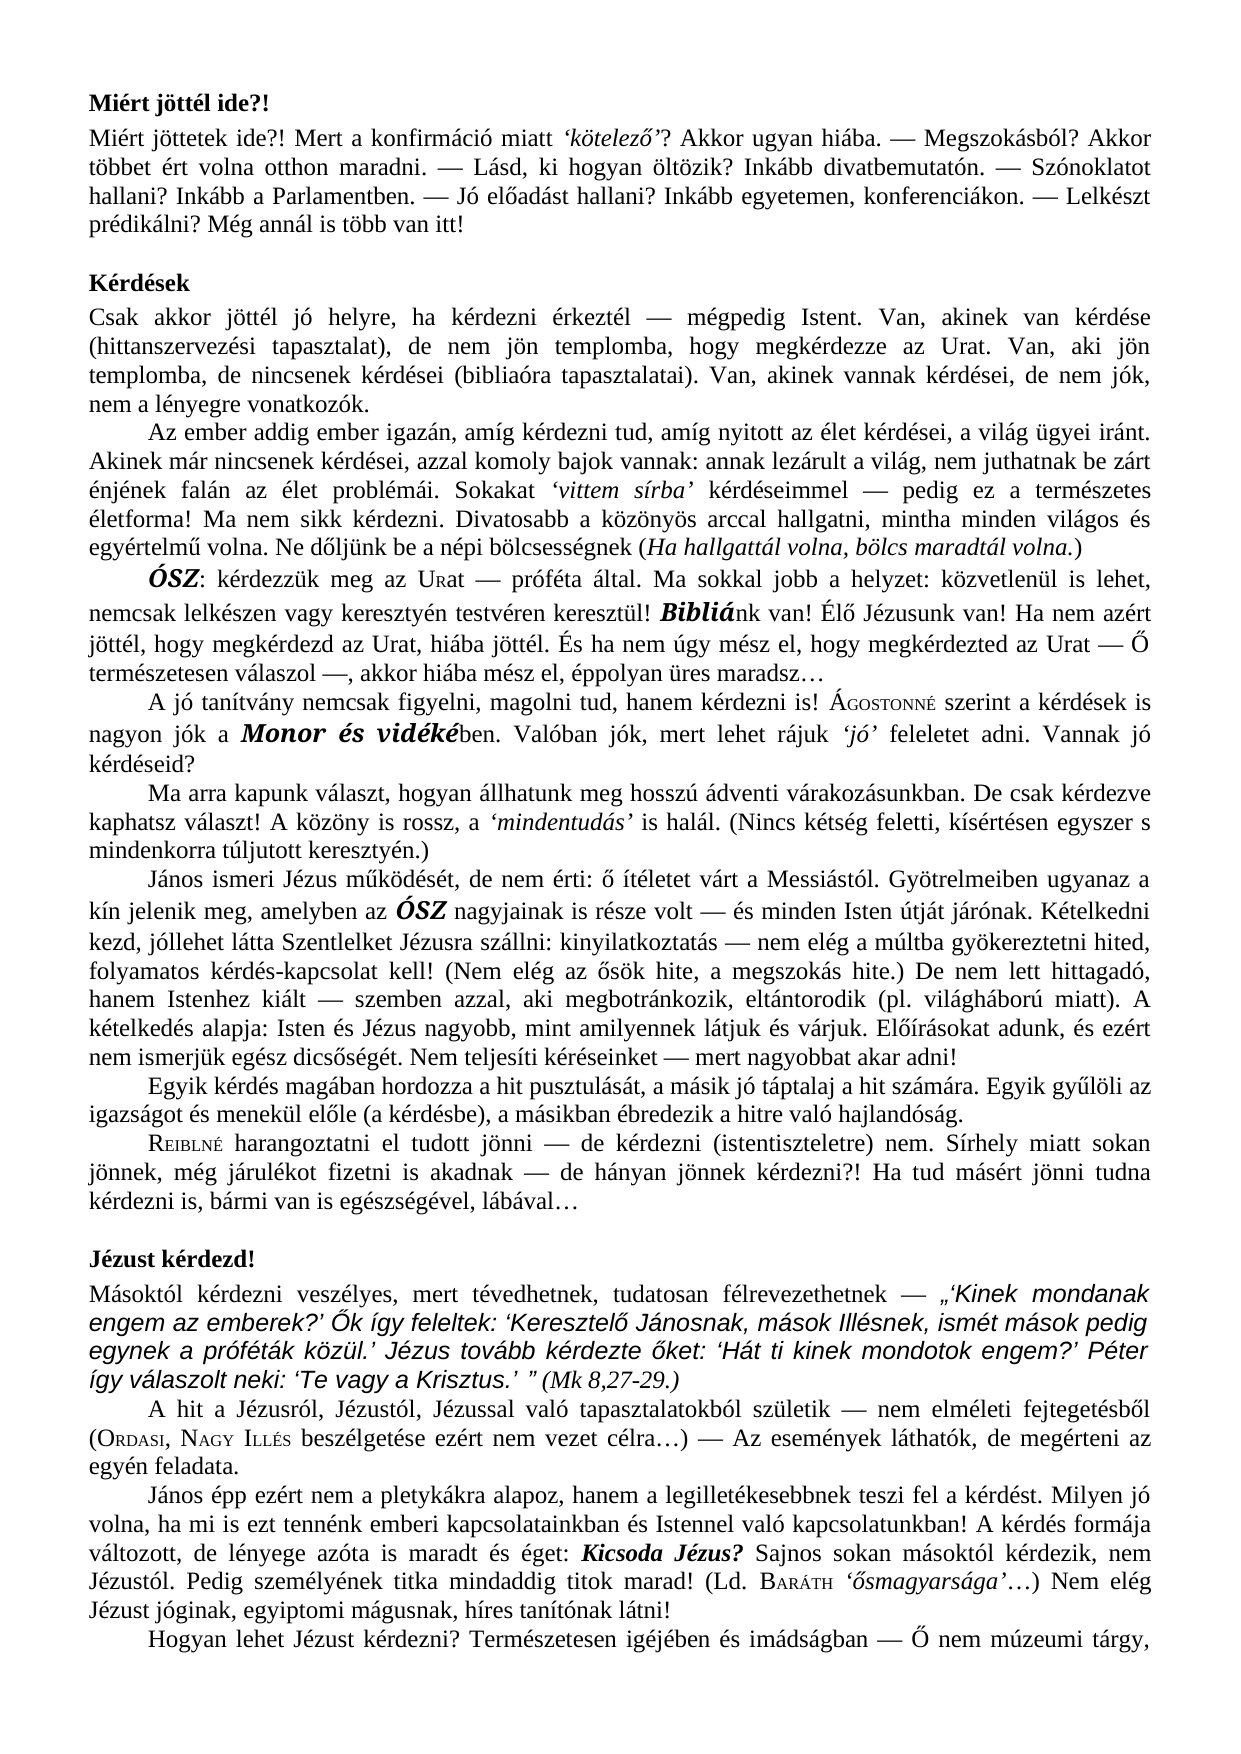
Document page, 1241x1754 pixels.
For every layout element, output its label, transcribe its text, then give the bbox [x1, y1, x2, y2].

text János épp ezért nem a pletykákra alapoz, hanem a legilletékesebbnek teszi fel a kérdést. Milyen jó volna, ha mi is ezt tennénk emberi kapcsolatainkban és Istennel való kapcsolatunkban! A kérdés formája változott, de lényege azóta is maradt és éget: Kicsoda Jézus? Sajnos sokan másoktól kérdezik, nem Jézustól. Pedig személyének titka mindaddig titok marad! (Ld. Baráth ‘ősmagyarsága’…) Nem elég Jézust jóginak, egyiptomi mágusnak, híres tanítónak látni! [88, 1480, 1152, 1624]
text A hit a Jézusról, Jézustól, Jézussal való tapasztalatokból születik — nem elméleti fejtegetésből (Ordasi, Nagy Illés beszélgetése ezért nem vezet célra…) — Az események láthatók, de megérteni az egyén feladata. [88, 1394, 1152, 1480]
text Az ember addig ember igazán, amíg kérdezni tud, amíg nyitott az élet kérdései, a világ ügyei iránt. Akinek már nincsenek kérdései, azzal komoly bajok vannak: annak lezárult a világ, nem juthatnak be zárt énjének falán az élet problémái. Sokakat ‘vittem sírba’ kérdéseimmel — pedig ez a természetes életforma! Ma nem sikk kérdezni. Divatosabb a közönyös arccal hallgatni, mintha minden világos és egyértelmű volna. Ne dőljünk be a népi bölcsességnek (Ha hallgattál volna, bölcs maradtál volna.) [88, 417, 1152, 561]
text János ismeri Jézus működését, de nem érti: ő ítéletet várt a Messiástól. Gyötrelmeiben ugyanaz a kín jelenik meg, amelyben az ÓSZ nagyjainak is része volt — és minden Isten útját járónak. Kételkedni kezd, jóllehet látta Szentlelket Jézusra szállni: kinyilatkoztatás — nem elég a múltba gyökereztetni hited, folyamatos kérdés-kapcsolat kell! (Nem elég az ősök hite, a megszokás hite.) De nem lett hittagadó, hanem Istenhez kiált — szemben azzal, aki megbotránkozik, eltántorodik (pl. világháború miatt). A kételkedés alapja: Isten és Jézus nagyobb, mint amilyennek látjuk és várjuk. Előírásokat adunk, és ezért nem ismerjük egész dicsőségét. Nem teljesíti kéréseinket — mert nagyobbat akar adni! [88, 864, 1152, 1071]
subtitle Kérdések [88, 268, 1152, 296]
text Csak akkor jöttél jó helyre, ha kérdezni érkeztél — mégpedig Istent. Van, akinek van kérdése (hittanszervezési tapasztalat), de nem jön templomba, hogy megkérdezze az Urat. Van, aki jön templomba, de nincsenek kérdései (bibliaóra tapasztalatai). Van, akinek vannak kérdései, de nem jók, nem a lényegre vonatkozók. [88, 302, 1152, 417]
text ÓSZ: kérdezzük meg az Urat — próféta által. Ma sokkal jobb a helyzet: közvetlenül is lehet, nemcsak lelkészen vagy keresztyén testvéren keresztül! Bibliánk van! Élő Jézusunk van! Ha nem azért jöttél, hogy megkérdezd az Urat, hiába jöttél. És ha nem úgy mész el, hogy megkérdezted az Urat — Ő természetesen válaszol —, akkor hiába mész el, éppolyan üres maradsz… [88, 561, 1152, 687]
subtitle Miért jöttél ide?! [88, 88, 1152, 117]
text Másoktól kérdezni veszélyes, mert tévedhetnek, tudatosan félrevezethetnek — „‘Kinek mondanak engem az emberek?’ Ők így feleltek: ‘Keresztelő Jánosnak, mások Illésnek, ismét mások pedig egynek a próféták közül.’ Jézus tovább kérdezte őket: ‘Hát ti kinek mondotok engem?’ Péter így válaszolt neki: ‘Te vagy a Krisztus.’ ” (Mk 8,27-29.) [88, 1279, 1152, 1394]
subtitle Jézust kérdezd! [88, 1244, 1152, 1273]
text A jó tanítvány nemcsak figyelni, magolni tud, hanem kérdezni is! Ágostonné szerint a kérdések is nagyon jók a Monor és vidékében. Valóban jók, mert lehet rájuk ‘jó’ feleletet adni. Vannak jó kérdéseid? [88, 687, 1152, 778]
text Ma arra kapunk választ, hogyan állhatunk meg hosszú ádventi várakozásunkban. De csak kérdezve kaphatsz választ! A közöny is rossz, a ‘mindentudás’ is halál. (Nincs kétség feletti, kísértésen egyszer s mindenkorra túljutott keresztyén.) [88, 778, 1152, 864]
text Hogyan lehet Jézust kérdezni? Természetesen igéjében és imádságban — Ő nem múzeumi tárgy, [88, 1624, 1152, 1653]
text Reiblné harangoztatni el tudott jönni — de kérdezni (istentiszteletre) nem. Sírhely miatt sokan jönnek, még járulékot fizetni is akadnak — de hányan jönnek kérdezni?! Ha tud másért jönni tudna kérdezni is, bármi van is egészségével, lábával… [88, 1128, 1152, 1214]
text Egyik kérdés magában hordozza a hit pusztulását, a másik jó táptalaj a hit számára. Egyik gyűlöli az igazságot és menekül előle (a kérdésbe), a másikban ébredezik a hitre való hajlandóság. [88, 1071, 1152, 1128]
text Miért jöttetek ide?! Mert a konfirmáció miatt ‘kötelező’? Akkor ugyan hiába. — Megszokásból? Akkor többet ért volna otthon maradni. — Lásd, ki hogyan öltözik? Inkább divatbemutatón. — Szónoklatot hallani? Inkább a Parlamentben. — Jó előadást hallani? Inkább egyetemen, konferenciákon. — Lelkészt prédikálni? Még annál is több van itt! [88, 123, 1152, 238]
